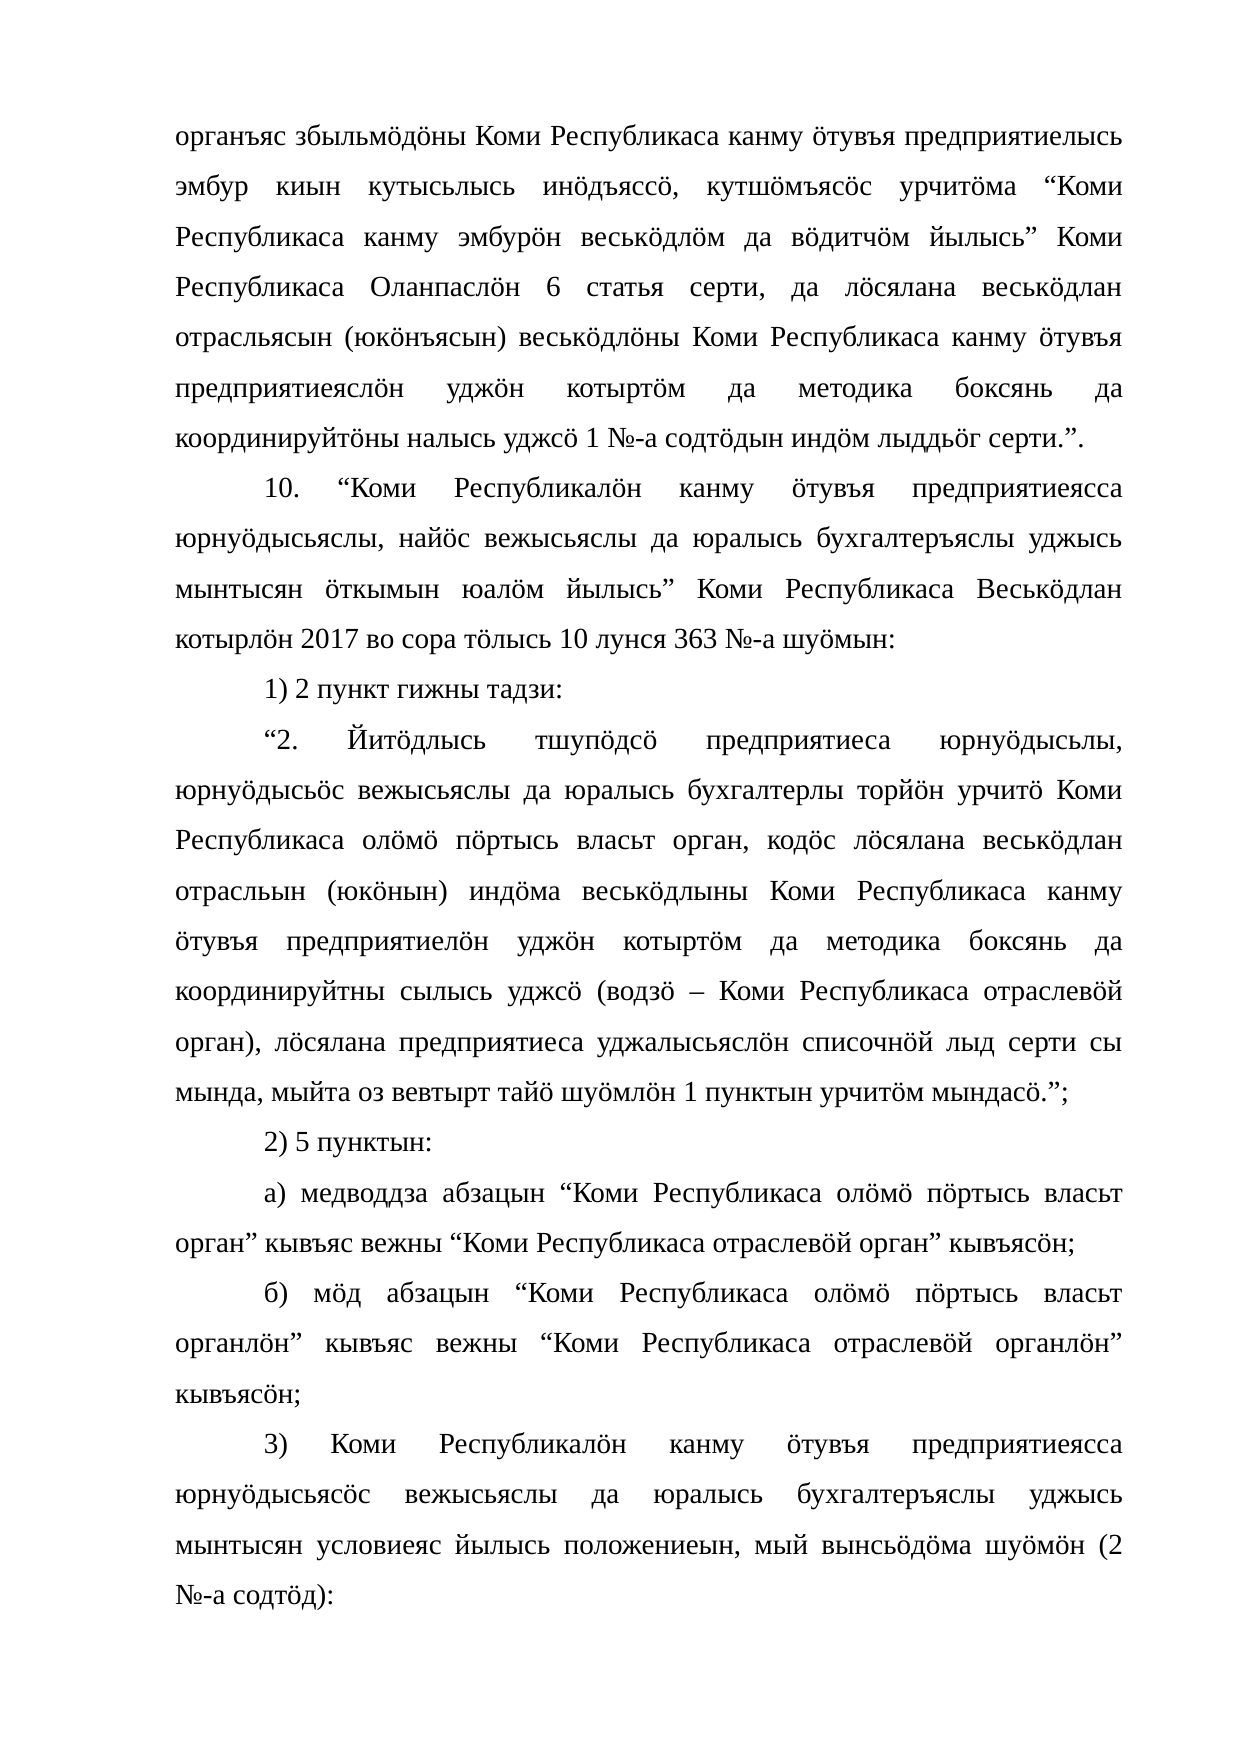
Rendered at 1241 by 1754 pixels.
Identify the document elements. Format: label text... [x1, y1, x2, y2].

text 2) 5 пунктын: [175, 1124, 1123, 1158]
text а) медводдза абзацын “Коми Республикаса олӧмӧ пӧртысь власьт орган” кывъяс вежны “Коми Республикаса отраслевӧй орган” кывъясӧн; [175, 1175, 1123, 1258]
text б) мӧд абзацын “Коми Республикаса олӧмӧ пӧртысь власьт органлӧн” кывъяс вежны “Коми Республикаса отраслевӧй органлӧн” кывъясӧн; [175, 1275, 1123, 1409]
text “2. Йитӧдлысь тшупӧдсӧ предприятиеса юрнуӧдысьлы, юрнуӧдысьӧс вежысьяслы да юралысь бухгалтерлы торйӧн урчитӧ Коми Республикаса олӧмӧ пӧртысь власьт орган, кодӧс лӧсялана веськӧдлан отрасльын (юкӧнын) индӧма веськӧдлыны Коми Республикаса канму ӧтувъя предприятиелӧн уджӧн котыртӧм да методика боксянь да координируйтны сылысь уджсӧ (водзӧ – Коми Республикаса отраслевӧй орган), лӧсялана предприятиеса уджалысьяслӧн списочнӧй лыд серти сы мында, мыйта оз вевтырт тайӧ шуӧмлӧн 1 пунктын урчитӧм мындасӧ.”; [175, 722, 1123, 1108]
text 1) 2 пункт гижны тадзи: [175, 672, 1123, 705]
text 3) Коми Республикалӧн канму ӧтувъя предприятиеясса юрнуӧдысьясӧс вежысьяслы да юралысь бухгалтеръяслы уджысь мынтысян условиеяс йылысь положениеын, мый вынсьӧдӧма шуӧмӧн (2 №-а содтӧд): [175, 1426, 1123, 1611]
text 10. “Коми Республикалӧн канму ӧтувъя предприятиеясса юрнуӧдысьяслы, найӧс вежысьяслы да юралысь бухгалтеръяслы уджысь мынтысян ӧткымын юалӧм йылысь” Коми Республикаса Веськӧдлан котырлӧн 2017 во сора тӧлысь 10 лунся 363 №-а шуӧмын: [175, 470, 1123, 655]
text органъяс збыльмӧдӧны Коми Республикаса канму ӧтувъя предприятиелысь эмбур киын кутысьлысь инӧдъяссӧ, кутшӧмъясӧс урчитӧма “Коми Республикаса канму эмбурӧн веськӧдлӧм да вӧдитчӧм йылысь” Коми Республикаса Оланпаслӧн 6 статья серти, да лӧсялана веськӧдлан отрасльясын (юкӧнъясын) веськӧдлӧны Коми Республикаса канму ӧтувъя предприятиеяслӧн уджӧн котыртӧм да методика боксянь да координируйтӧны налысь уджсӧ 1 №-а содтӧдын индӧм лыддьӧг серти.”. [175, 118, 1123, 453]
